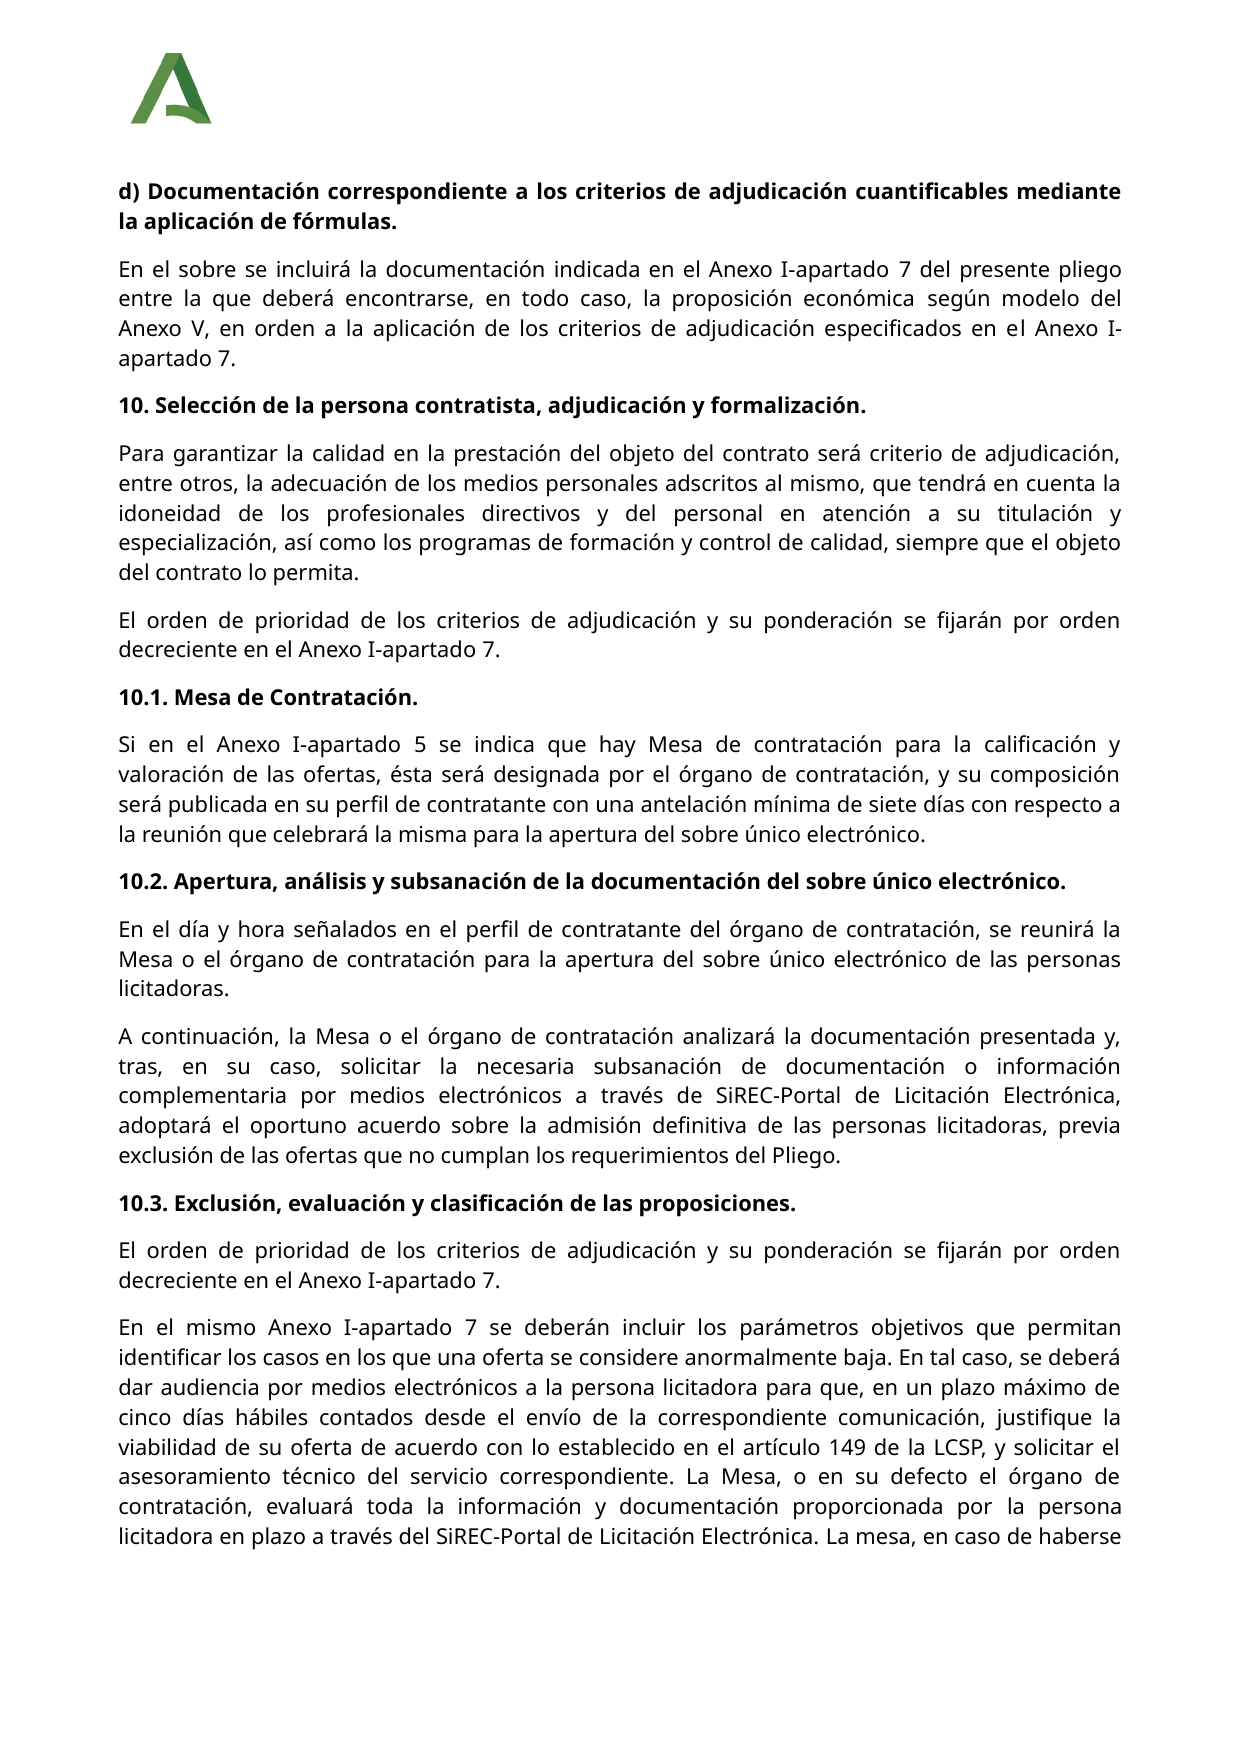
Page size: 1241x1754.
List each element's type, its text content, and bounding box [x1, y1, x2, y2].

subtitle 10.1. Mesa de Contratación. [118, 682, 1122, 712]
text d) Documentación correspondiente a los criterios de adjudicación cuantificables mediante la aplicación de fórmulas. [118, 176, 1122, 236]
text En el mismo Anexo I-apartado 7 se deberán incluir los parámetros objetivos que permitan identificar los casos en los que una oferta se considere anormalmente baja. En tal caso, se deberá dar audiencia por medios electrónicos a la persona licitadora para que, en un plazo máximo de cinco días hábiles contados desde el envío de la correspondiente comunicación, justifique la viabilidad de su oferta de acuerdo con lo establecido en el artículo 149 de la LCSP, y solicitar el asesoramiento técnico del servicio correspondiente. La Mesa, o en su defecto el órgano de contratación, evaluará toda la información y documentación proporcionada por la persona licitadora en plazo a través del SiREC-Portal de Licitación Electrónica. La mesa, en caso de haberse [118, 1312, 1122, 1551]
text El orden de prioridad de los criterios de adjudicación y su ponderación se fijarán por orden decreciente en el Anexo I-apartado 7. [118, 605, 1122, 664]
text Para garantizar la calidad en la prestación del objeto del contrato será criterio de adjudicación, entre otros, la adecuación de los medios personales adscritos al mismo, que tendrá en cuenta la idoneidad de los profesionales directivos y del personal en atención a su titulación y especialización, así como los programas de formación y control de calidad, siempre que el objeto del contrato lo permita. [118, 438, 1122, 587]
subtitle 10. Selección de la persona contratista, adjudicación y formalización. [118, 391, 1122, 420]
picture [127, 48, 216, 128]
subtitle 10.2. Apertura, análisis y subsanación de la documentación del sobre único electrónico. [118, 866, 1122, 896]
text En el día y hora señalados en el perfil de contratante del órgano de contratación, se reunirá la Mesa o el órgano de contratación para la apertura del sobre único electrónico de las personas licitadoras. [118, 914, 1122, 1003]
subtitle 10.3. Exclusión, evaluación y clasificación de las proposiciones. [118, 1188, 1122, 1217]
text Si en el Anexo I-apartado 5 se indica que hay Mesa de contratación para la calificación y valoración de las ofertas, ésta será designada por el órgano de contratación, y su composición será publicada en su perfil de contratante con una antelación mínima de siete días con respecto a la reunión que celebrará la misma para la apertura del sobre único electrónico. [118, 729, 1122, 849]
text En el sobre se incluirá la documentación indicada en el Anexo I-apartado 7 del presente pliego entre la que deberá encontrarse, en todo caso, la proposición económica según modelo del Anexo V, en orden a la aplicación de los criterios de adjudicación especificados en el Anexo I-apartado 7. [118, 254, 1122, 373]
text A continuación, la Mesa o el órgano de contratación analizará la documentación presentada y, tras, en su caso, solicitar la necesaria subsanación de documentación o información complementaria por medios electrónicos a través de SiREC-Portal de Licitación Electrónica, adoptará el oportuno acuerdo sobre la admisión definitiva de las personas licitadoras, previa exclusión de las ofertas que no cumplan los requerimientos del Pliego. [118, 1021, 1122, 1170]
text El orden de prioridad de los criterios de adjudicación y su ponderación se fijarán por orden decreciente en el Anexo I-apartado 7. [118, 1235, 1122, 1295]
